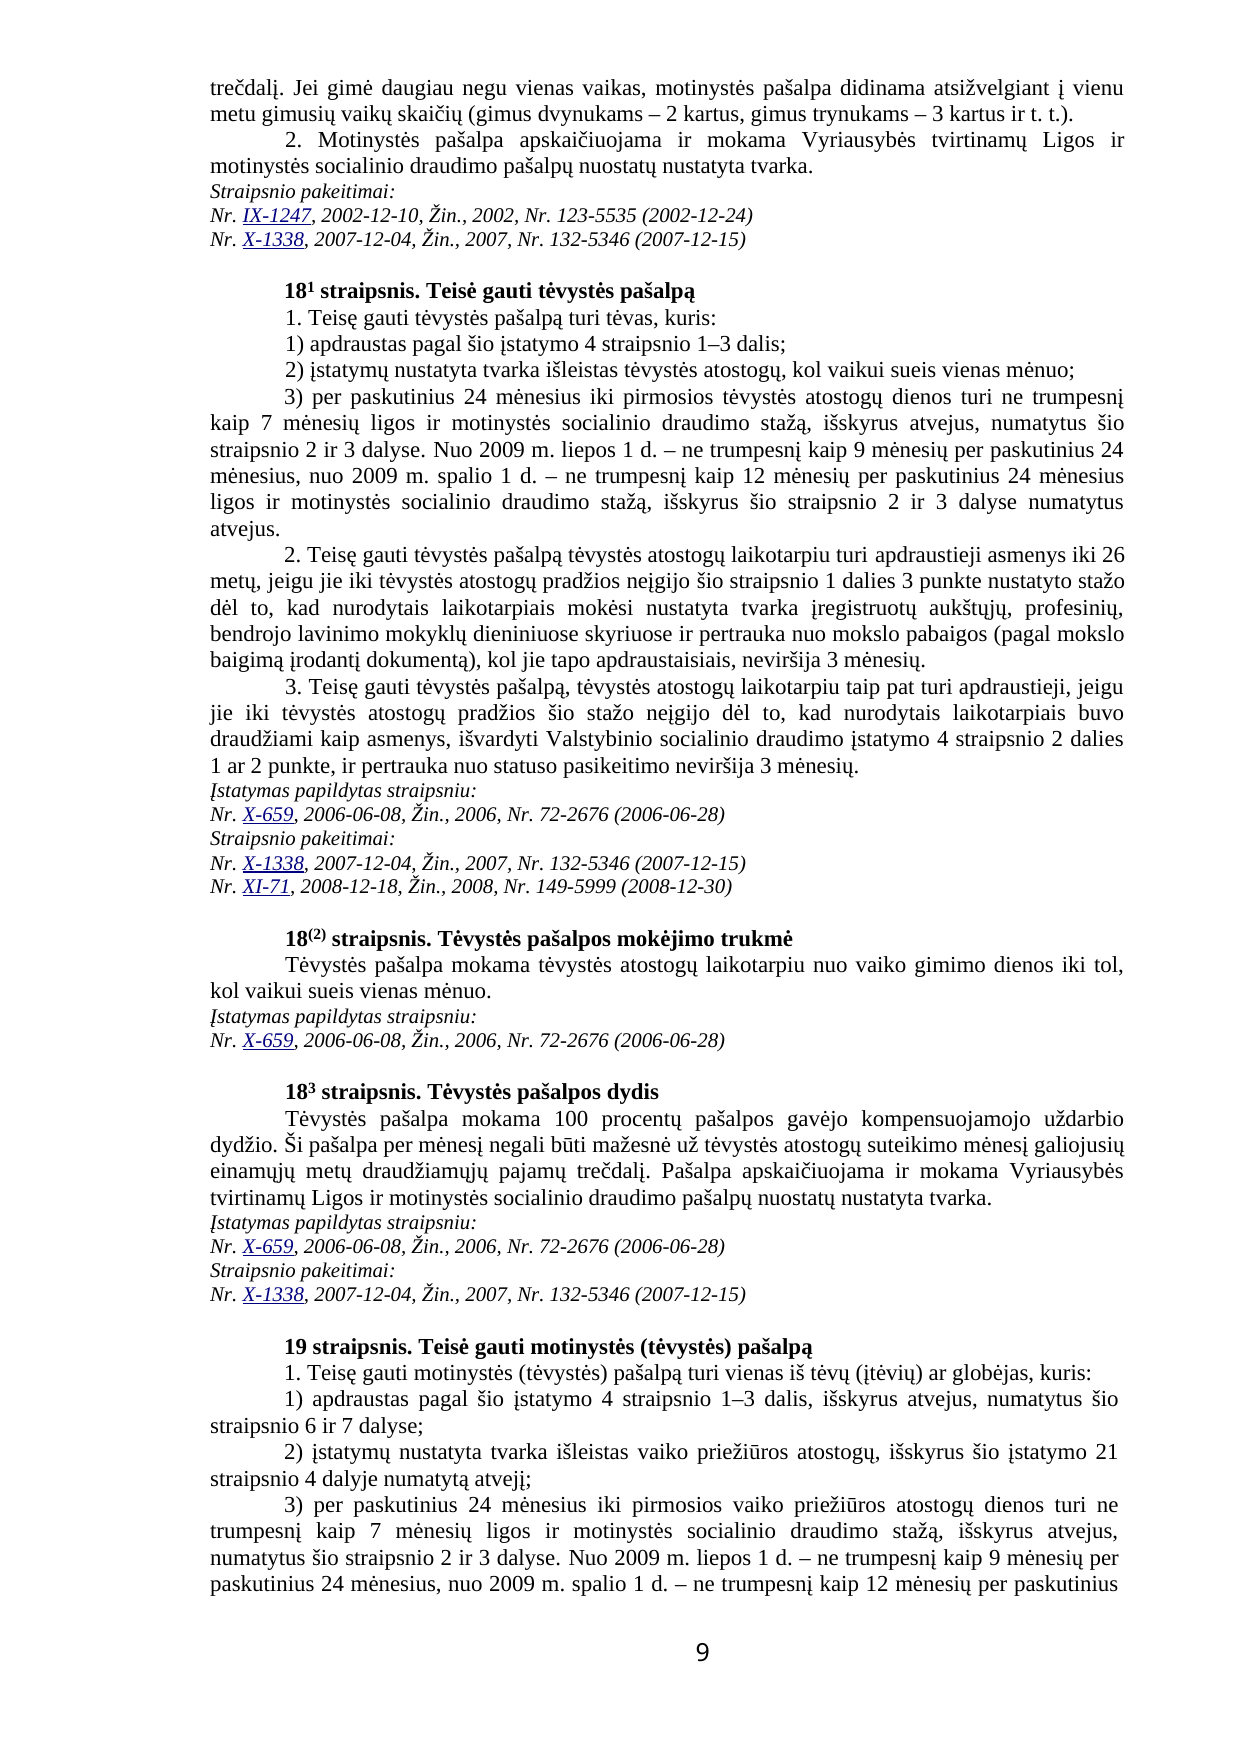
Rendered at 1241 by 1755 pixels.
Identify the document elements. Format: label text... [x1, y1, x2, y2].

text Nr. X-1338, 2007-12-04, Žin., 2007, Nr. 132-5346 (2007-12-15) [210, 1282, 1126, 1306]
text 3. Teisę gauti tėvystės pašalpą, tėvystės atostogų laikotarpiu taip pat turi apdraustieji, jeigu jie iki tėvystės atostogų pradžios šio stažo neįgijo dėl to, kad nurodytais laikotarpiais buvo draudžiami kaip asmenys, išvardyti Valstybinio socialinio draudimo įstatymo 4 straipsnio 2 dalies 1 ar 2 punkte, ir pertrauka nuo statuso pasikeitimo neviršija 3 mėnesių. [210, 673, 1126, 778]
text 183 straipsnis. Tėvystės pašalpos dydis [210, 1078, 1126, 1105]
text Nr. X-1338, 2007-12-04, Žin., 2007, Nr. 132-5346 (2007-12-15) [210, 850, 1126, 874]
text 3) per paskutinius 24 mėnesius iki pirmosios tėvystės atostogų dienos turi ne trumpesnį kaip 7 mėnesių ligos ir motinystės socialinio draudimo stažą, išskyrus atvejus, numatytus šio straipsnio 2 ir 3 dalyse. Nuo 2009 m. liepos 1 d. – ne trumpesnį kaip 9 mėnesių per paskutinius 24 mėnesius, nuo 2009 m. spalio 1 d. – ne trumpesnį kaip 12 mėnesių per paskutinius 24 mėnesius ligos ir motinystės socialinio draudimo stažą, išskyrus šio straipsnio 2 ir 3 dalyse numatytus atvejus. [210, 383, 1126, 541]
text Įstatymas papildytas straipsniu: [210, 778, 1126, 802]
text Nr. X-1338, 2007-12-04, Žin., 2007, Nr. 132-5346 (2007-12-15) [210, 227, 1126, 251]
text 181 straipsnis. Teisė gauti tėvystės pašalpą [210, 277, 1126, 304]
text Nr. IX-1247, 2002-12-10, Žin., 2002, Nr. 123-5535 (2002-12-24) [210, 203, 1126, 227]
text 2) įstatymų nustatyta tvarka išleistas vaiko priežiūros atostogų, išskyrus šio įstatymo 21 straipsnio 4 dalyje numatytą atvejį; [210, 1438, 1120, 1491]
text 1. Teisę gauti motinystės (tėvystės) pašalpą turi vienas iš tėvų (įtėvių) ar globėjas, kuris: [210, 1359, 1120, 1386]
text 19 straipsnis. Teisė gauti motinystės (tėvystės) pašalpą [210, 1333, 1126, 1359]
text 2) įstatymų nustatyta tvarka išleistas tėvystės atostogų, kol vaikui sueis vienas mėnuo; [210, 357, 1126, 383]
text 1) apdraustas pagal šio įstatymo 4 straipsnio 1–3 dalis; [210, 330, 1126, 357]
text Straipsnio pakeitimai: [210, 1258, 1126, 1282]
text Straipsnio pakeitimai: [210, 179, 1126, 203]
text Nr. X-659, 2006-06-08, Žin., 2006, Nr. 72-2676 (2006-06-28) [210, 1234, 1126, 1258]
text 1) apdraustas pagal šio įstatymo 4 straipsnio 1–3 dalis, išskyrus atvejus, numatytus šio straipsnio 6 ir 7 dalyse; [210, 1386, 1120, 1438]
text Tėvystės pašalpa mokama tėvystės atostogų laikotarpiu nuo vaiko gimimo dienos iki tol, kol vaikui sueis vienas mėnuo. [210, 951, 1126, 1004]
text Įstatymas papildytas straipsniu: [210, 1210, 1126, 1234]
text 2. Teisę gauti tėvystės pašalpą tėvystės atostogų laikotarpiu turi apdraustieji asmenys iki 26 metų, jeigu jie iki tėvystės atostogų pradžios neįgijo šio straipsnio 1 dalies 3 punkte nustatyto stažo dėl to, kad nurodytais laikotarpiais mokėsi nustatyta tvarka įregistruotų aukštųjų, profesinių, bendrojo lavinimo mokyklų dieniniuose skyriuose ir pertrauka nuo mokslo pabaigos (pagal mokslo baigimą įrodantį dokumentą), kol jie tapo apdraustaisiais, neviršija 3 mėnesių. [210, 541, 1126, 673]
text 2. Motinystės pašalpa apskaičiuojama ir mokama Vyriausybės tvirtinamų Ligos ir motinystės socialinio draudimo pašalpų nuostatų nustatyta tvarka. [210, 126, 1126, 179]
text Straipsnio pakeitimai: [210, 826, 1126, 850]
text Tėvystės pašalpa mokama 100 procentų pašalpos gavėjo kompensuojamojo uždarbio dydžio. Ši pašalpa per mėnesį negali būti mažesnė už tėvystės atostogų suteikimo mėnesį galiojusių einamųjų metų draudžiamųjų pajamų trečdalį. Pašalpa apskaičiuojama ir mokama Vyriausybės tvirtinamų Ligos ir motinystės socialinio draudimo pašalpų nuostatų nustatyta tvarka. [210, 1105, 1126, 1210]
text 18(2) straipsnis. Tėvystės pašalpos mokėjimo trukmė [210, 925, 1126, 951]
text Nr. X-659, 2006-06-08, Žin., 2006, Nr. 72-2676 (2006-06-28) [210, 802, 1126, 826]
text Nr. X-659, 2006-06-08, Žin., 2006, Nr. 72-2676 (2006-06-28) [210, 1028, 1126, 1052]
text Nr. XI-71, 2008-12-18, Žin., 2008, Nr. 149-5999 (2008-12-30) [210, 874, 1126, 898]
text Įstatymas papildytas straipsniu: [210, 1004, 1126, 1028]
text 3) per paskutinius 24 mėnesius iki pirmosios vaiko priežiūros atostogų dienos turi ne trumpesnį kaip 7 mėnesių ligos ir motinystės socialinio draudimo stažą, išskyrus atvejus, numatytus šio straipsnio 2 ir 3 dalyse. Nuo 2009 m. liepos 1 d. – ne trumpesnį kaip 9 mėnesių per paskutinius 24 mėnesius, nuo 2009 m. spalio 1 d. – ne trumpesnį kaip 12 mėnesių per paskutinius [210, 1491, 1120, 1596]
text 1. Teisę gauti tėvystės pašalpą turi tėvas, kuris: [210, 304, 1126, 330]
text trečdalį. Jei gimė daugiau negu vienas vaikas, motinystės pašalpa didinama atsižvelgiant į vienu metu gimusių vaikų skaičių (gimus dvynukams – 2 kartus, gimus trynukams – 3 kartus ir t. t.). [210, 73, 1126, 126]
